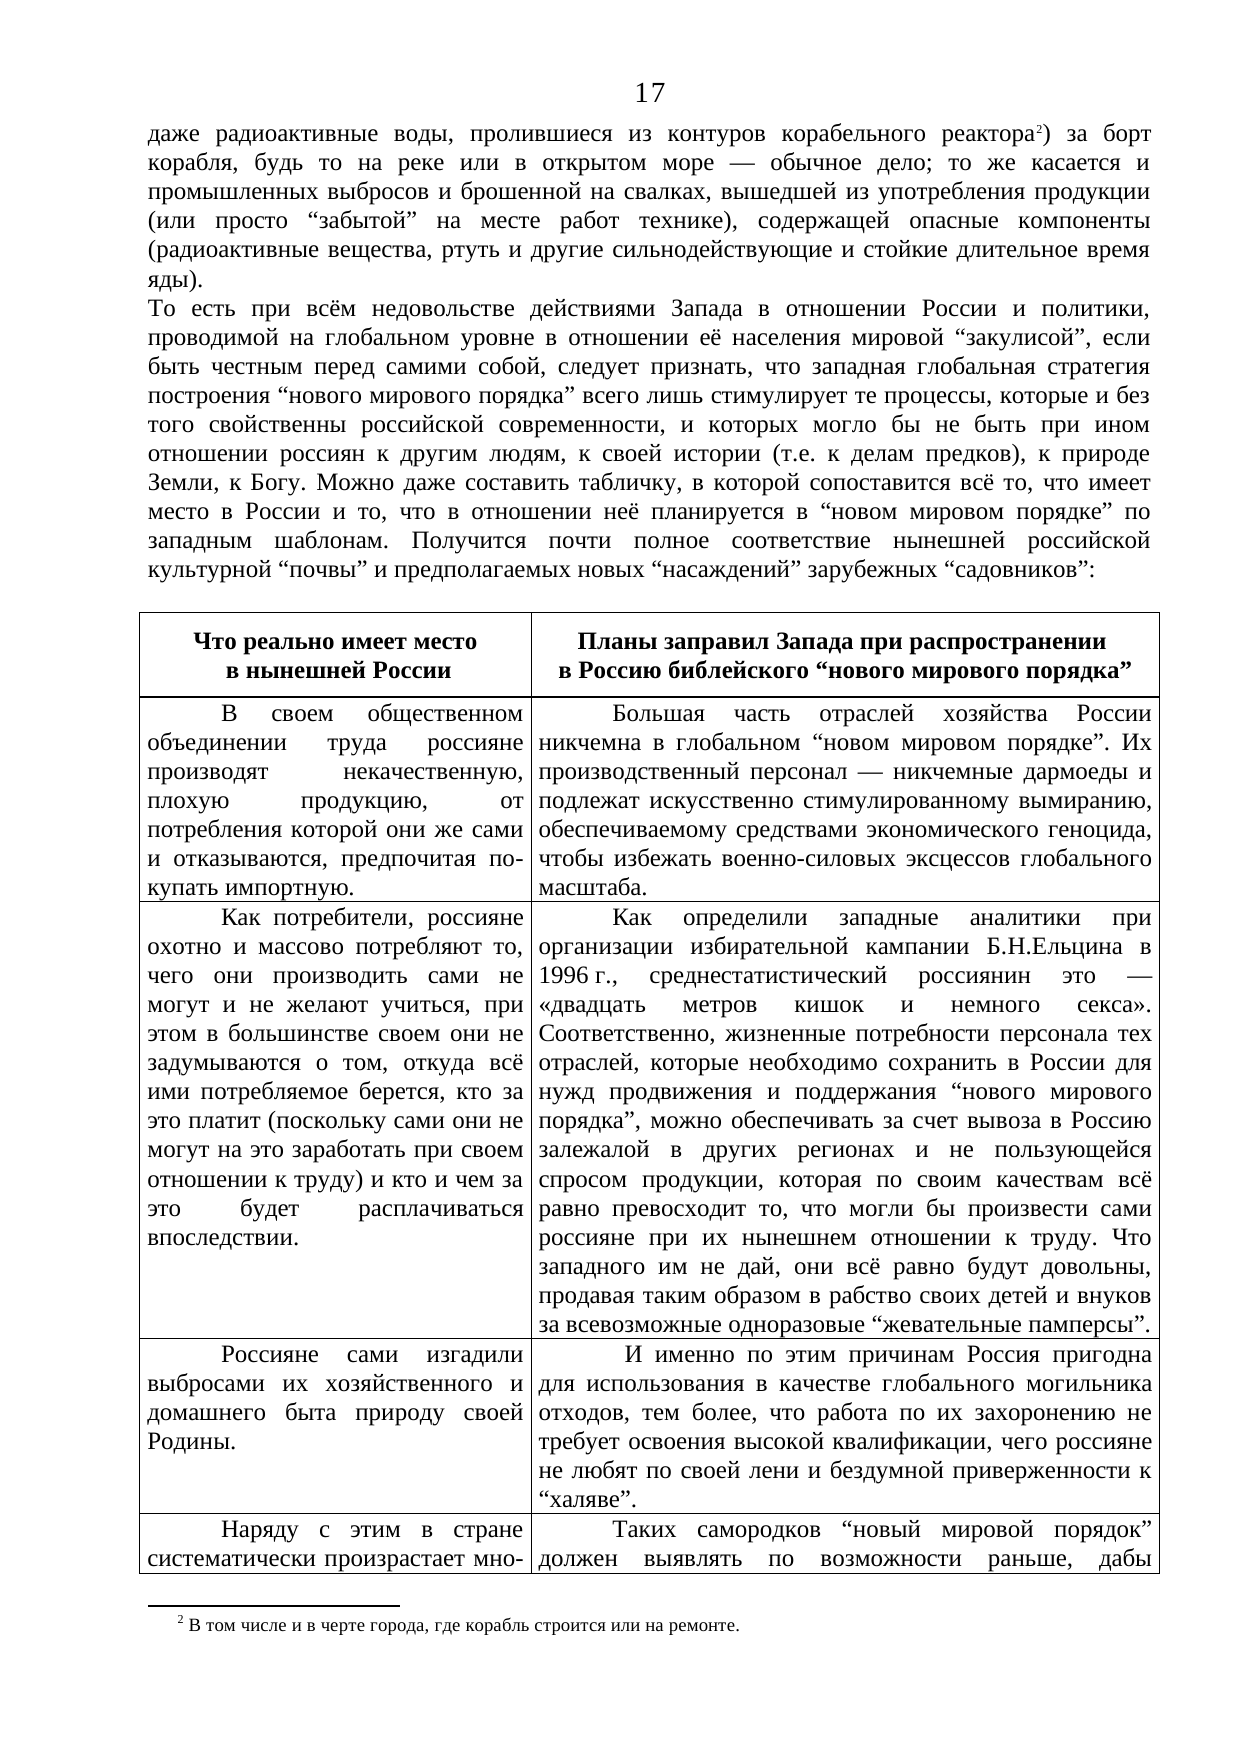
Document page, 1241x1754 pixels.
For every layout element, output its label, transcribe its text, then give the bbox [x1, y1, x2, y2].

table_header Планы заправил Запада при распространении в Россию библейского “нового мирового порядка” [532, 613, 1159, 696]
table_cell Большая часть отраслей хозяйства России никчемна в глобальном “новом мировом порядке”. Их производственный персонал — никчемные дармоеды и подлежат искусственно стимули­рован­ному вымиранию, обеспечиваемому средствами экономического геноцида, чтобы избежать военно-силовых эксцессов глобального масштаба. [532, 698, 1159, 901]
list То есть при всём недовольстве действиями Запада в отношении России и политики, проводимой на глобальном уровне в отношении её населения мировой “закулисой”, если быть честным перед самими собой, следует признать, что западная глобальная стратегия построения “нового мирового порядка” всего лишь стимулирует те процессы, которые и без того свойственны российской современности, и которых могло бы не быть при ином отношении россиян к другим людям, к своей истории (т.е. к делам предков), к природе Земли, к Богу. Можно даже составить табличку, в которой сопоставится всё то, что имеет место в России и то, что в отношении неё планируется в “новом мировом порядке” по западным шаблонам. Получится почти полное соответствие нынешней российской культурной “почвы” и предполагаемых новых “насаждений” зарубежных “садовников”: [148, 292, 1152, 583]
list В том числе и в черте города, где корабль строится или на ремонте. [148, 1612, 1152, 1636]
table_header Что реально имеет место в нынешней России [140, 613, 531, 696]
table_cell Наряду с этим в стране систематически про­израстает мно­ [140, 1514, 531, 1572]
table_cell Как потребители, рос­сияне охотно и массово потребляют то, чего они производить сами не могут и не желают учиться, при этом в большин­стве своем они не задумы­ва­ются о том, откуда всё ими потребляемое берется, кто за это платит (поскольку сами они не могут на это заработать при своем отношении к труду) и кто и чем за это будет распла­чиваться впоследствии. [140, 902, 531, 1338]
table_cell Таких самородков “новый мировой порядок” должен выявлять по возможности раньше, дабы [532, 1514, 1159, 1572]
table_cell И именно по этим причинам Россия пригодна для использования в качестве глобаль­ного могильника отходов, тем более, что работа по их захоронению не требует освоения высокой квалификации, чего россияне не любят по своей лени и бездумной приверженности к “халяве”. [532, 1339, 1159, 1513]
table_cell В своем общественном объединении труда россияне производят некачественную, плохую продукцию, от потребления которой они же сами и отказываются, предпочитая по­ку­пать импортную. [140, 698, 531, 901]
list даже радиоактивные воды, пролившиеся из контуров корабельного реактора) за борт корабля, будь то на реке или в открытом море — обычное дело; то же касается и промышленных выбросов и брошенной на свалках, вышедшей из употребления продукции (или просто “забытой” на месте работ технике), содержащей опасные компоненты (радиоактивные вещества, ртуть и другие сильнодействующие и стойкие длительное время яды). [148, 118, 1152, 292]
table_cell Как определили западные аналитики при организации избирательной кампании Б.Н.Ельцина в 1996 г., среднестатистический россиянин это — «двадцать метров кишок и немного секса». Соответственно, жизненные потребности персонала тех отраслей, которые необходимо сохранить в России для нужд продвижения и поддержания “нового мирового порядка”, можно обеспечивать за счет вывоза в Россию залежалой в других регионах и не пользующейся спросом продукции, которая по своим качествам всё равно превосходит то, что могли бы произвести сами россияне при их нынешнем отношении к труду. Что западного им не дай, они всё равно будут довольны, продавая таким образом в рабство своих детей и внуков за всевозможные одноразовые “жеватель­ные памперсы”. [532, 902, 1159, 1338]
table_cell Россияне сами изгадили выбросами их хозяйственного и домашнего быта природу своей Родины. [140, 1339, 531, 1513]
